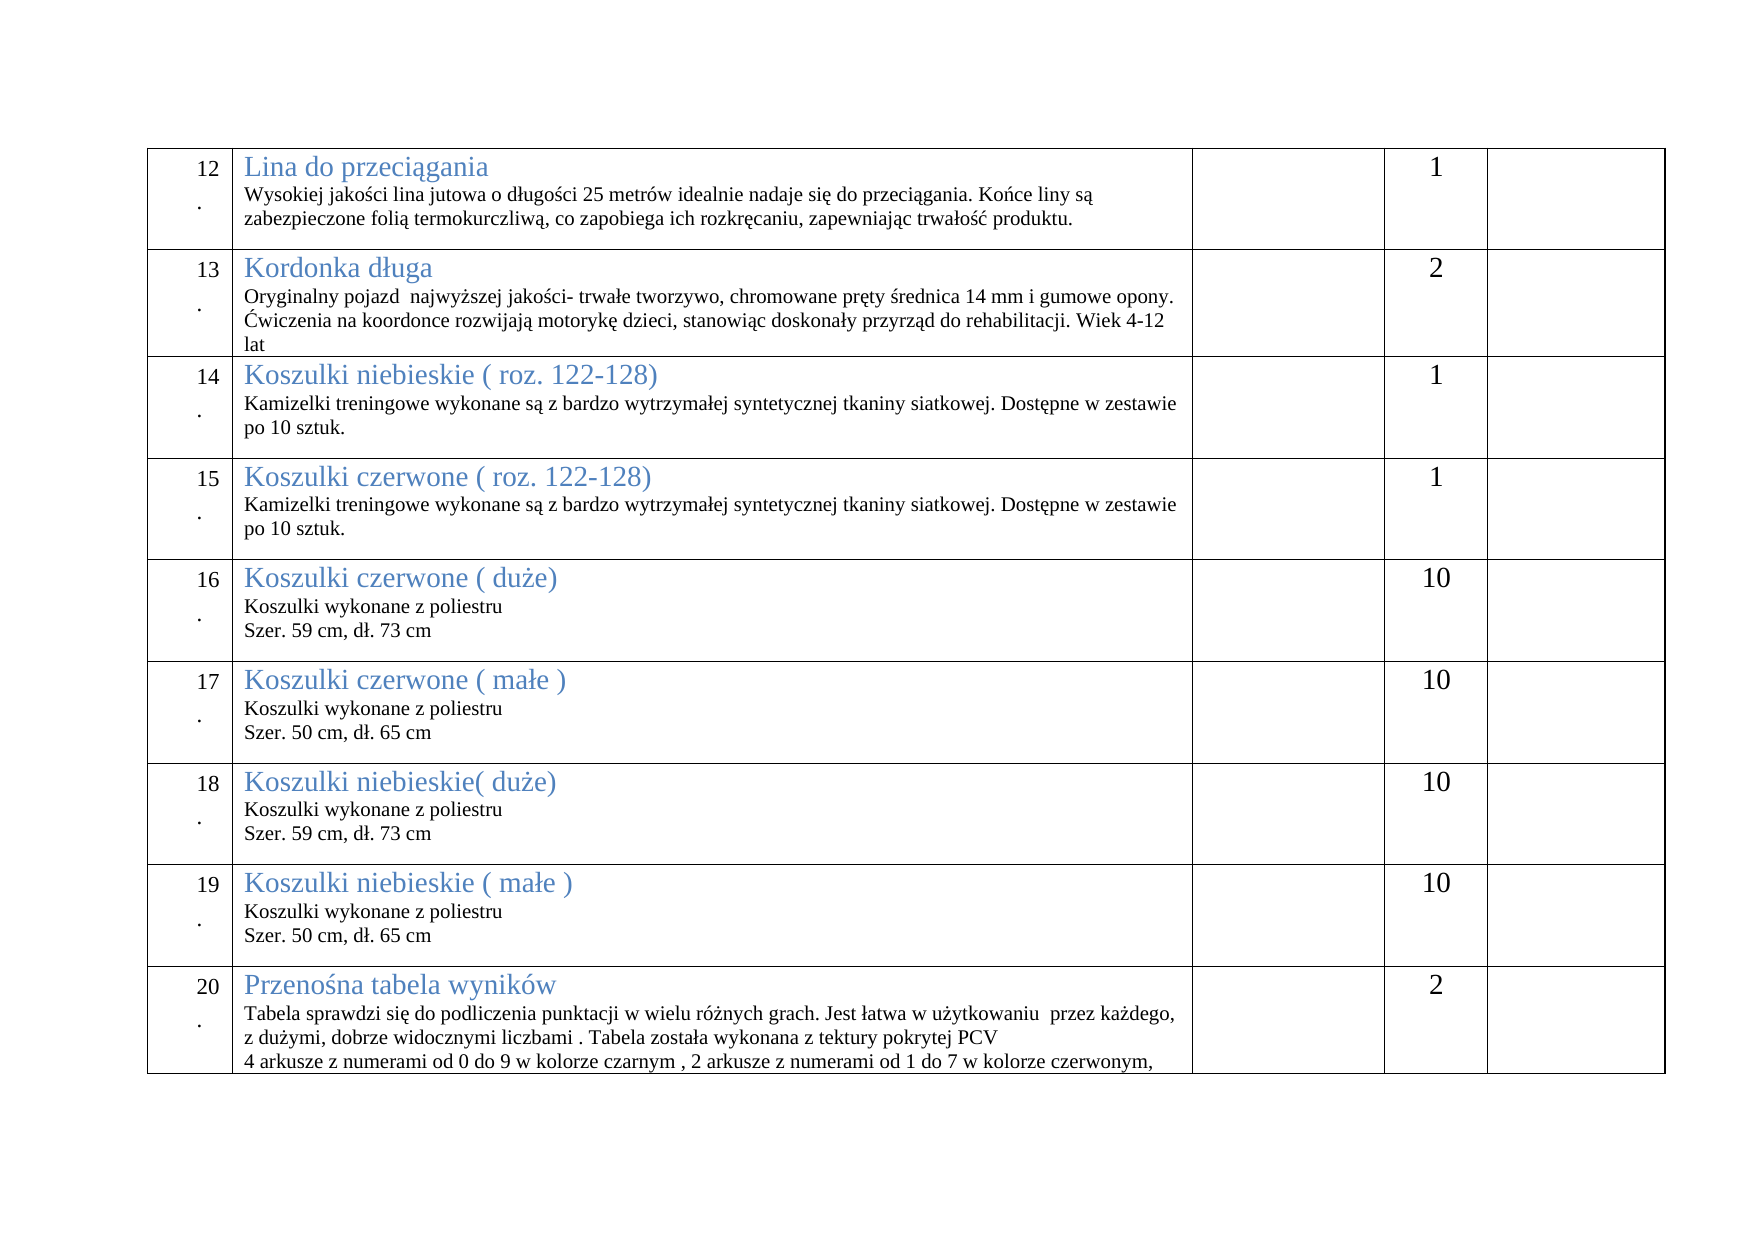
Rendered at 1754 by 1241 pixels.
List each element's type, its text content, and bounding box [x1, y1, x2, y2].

table_cell 10 [1385, 662, 1487, 763]
table_cell [1488, 662, 1664, 763]
table_cell 10 [1385, 865, 1487, 966]
table_cell 1 [1385, 357, 1487, 458]
table_cell [1193, 149, 1384, 249]
table_cell [1488, 967, 1664, 1073]
table_cell [1193, 459, 1384, 559]
table_cell [1488, 865, 1664, 966]
table_cell Koszulki niebieskie ( małe ) Koszulki wykonane z poliestru Szer. 50 cm, dł. 65 cm [233, 865, 1192, 966]
table_cell [1193, 662, 1384, 763]
table_cell [1488, 357, 1664, 458]
table_cell [148, 250, 232, 356]
table_cell [148, 149, 232, 249]
table_cell [1193, 967, 1384, 1073]
table_cell [148, 967, 232, 1073]
table_cell [1193, 560, 1384, 661]
table_cell [1488, 459, 1664, 559]
table_cell [1193, 764, 1384, 864]
table_cell [148, 459, 232, 559]
table_cell [1488, 764, 1664, 864]
table_cell [148, 662, 232, 763]
table_cell Koszulki czerwone ( duże) Koszulki wykonane z poliestru Szer. 59 cm, dł. 73 cm [233, 560, 1192, 661]
table_cell [1488, 250, 1664, 356]
table_cell 2 [1385, 967, 1487, 1073]
table_cell [148, 764, 232, 864]
table_cell Koszulki niebieskie( duże) Koszulki wykonane z poliestru Szer. 59 cm, dł. 73 cm [233, 764, 1192, 864]
table_cell [1193, 250, 1384, 356]
table_cell Przenośna tabela wyników Tabela sprawdzi się do podliczenia punktacji w wielu różnych grach. Jest łatwa w użytkowaniu przez każdego, z dużymi, dobrze widocznymi liczbami . Tabela została wykonana z tektury pokrytej PCV 4 arkusze z numerami od 0 do 9 w kolorze czarnym , 2 arkusze z numerami od 1 do 7 w kolorze czerwonym, [233, 967, 1192, 1073]
table_cell 1 [1385, 149, 1487, 249]
table_cell Kordonka długa Oryginalny pojazd najwyższej jakości- trwałe tworzywo, chromowane pręty średnica 14 mm i gumowe opony. Ćwiczenia na koordonce rozwijają motorykę dzieci, stanowiąc doskonały przyrząd do rehabilitacji. Wiek 4-12 lat [233, 250, 1192, 356]
table_cell [1488, 560, 1664, 661]
table_cell [1488, 149, 1664, 249]
table_cell 10 [1385, 764, 1487, 864]
table_cell [148, 560, 232, 661]
table_cell 10 [1385, 560, 1487, 661]
table_cell Koszulki czerwone ( roz. 122-128) Kamizelki treningowe wykonane są z bardzo wytrzymałej syntetycznej tkaniny siatkowej. Dostępne w zestawie po 10 sztuk. [233, 459, 1192, 559]
table_cell [148, 865, 232, 966]
table_cell [1193, 865, 1384, 966]
table_cell [1193, 357, 1384, 458]
table_cell Lina do przeciągania Wysokiej jakości lina jutowa o długości 25 metrów idealnie nadaje się do przeciągania. Końce liny są zabezpieczone folią termokurczliwą, co zapobiega ich rozkręcaniu, zapewniając trwałość produktu. [233, 149, 1192, 249]
table_cell Koszulki niebieskie ( roz. 122-128) Kamizelki treningowe wykonane są z bardzo wytrzymałej syntetycznej tkaniny siatkowej. Dostępne w zestawie po 10 sztuk. [233, 357, 1192, 458]
table_cell 2 [1385, 250, 1487, 356]
table_cell 1 [1385, 459, 1487, 559]
table_cell [148, 357, 232, 458]
table_cell Koszulki czerwone ( małe ) Koszulki wykonane z poliestru Szer. 50 cm, dł. 65 cm [233, 662, 1192, 763]
